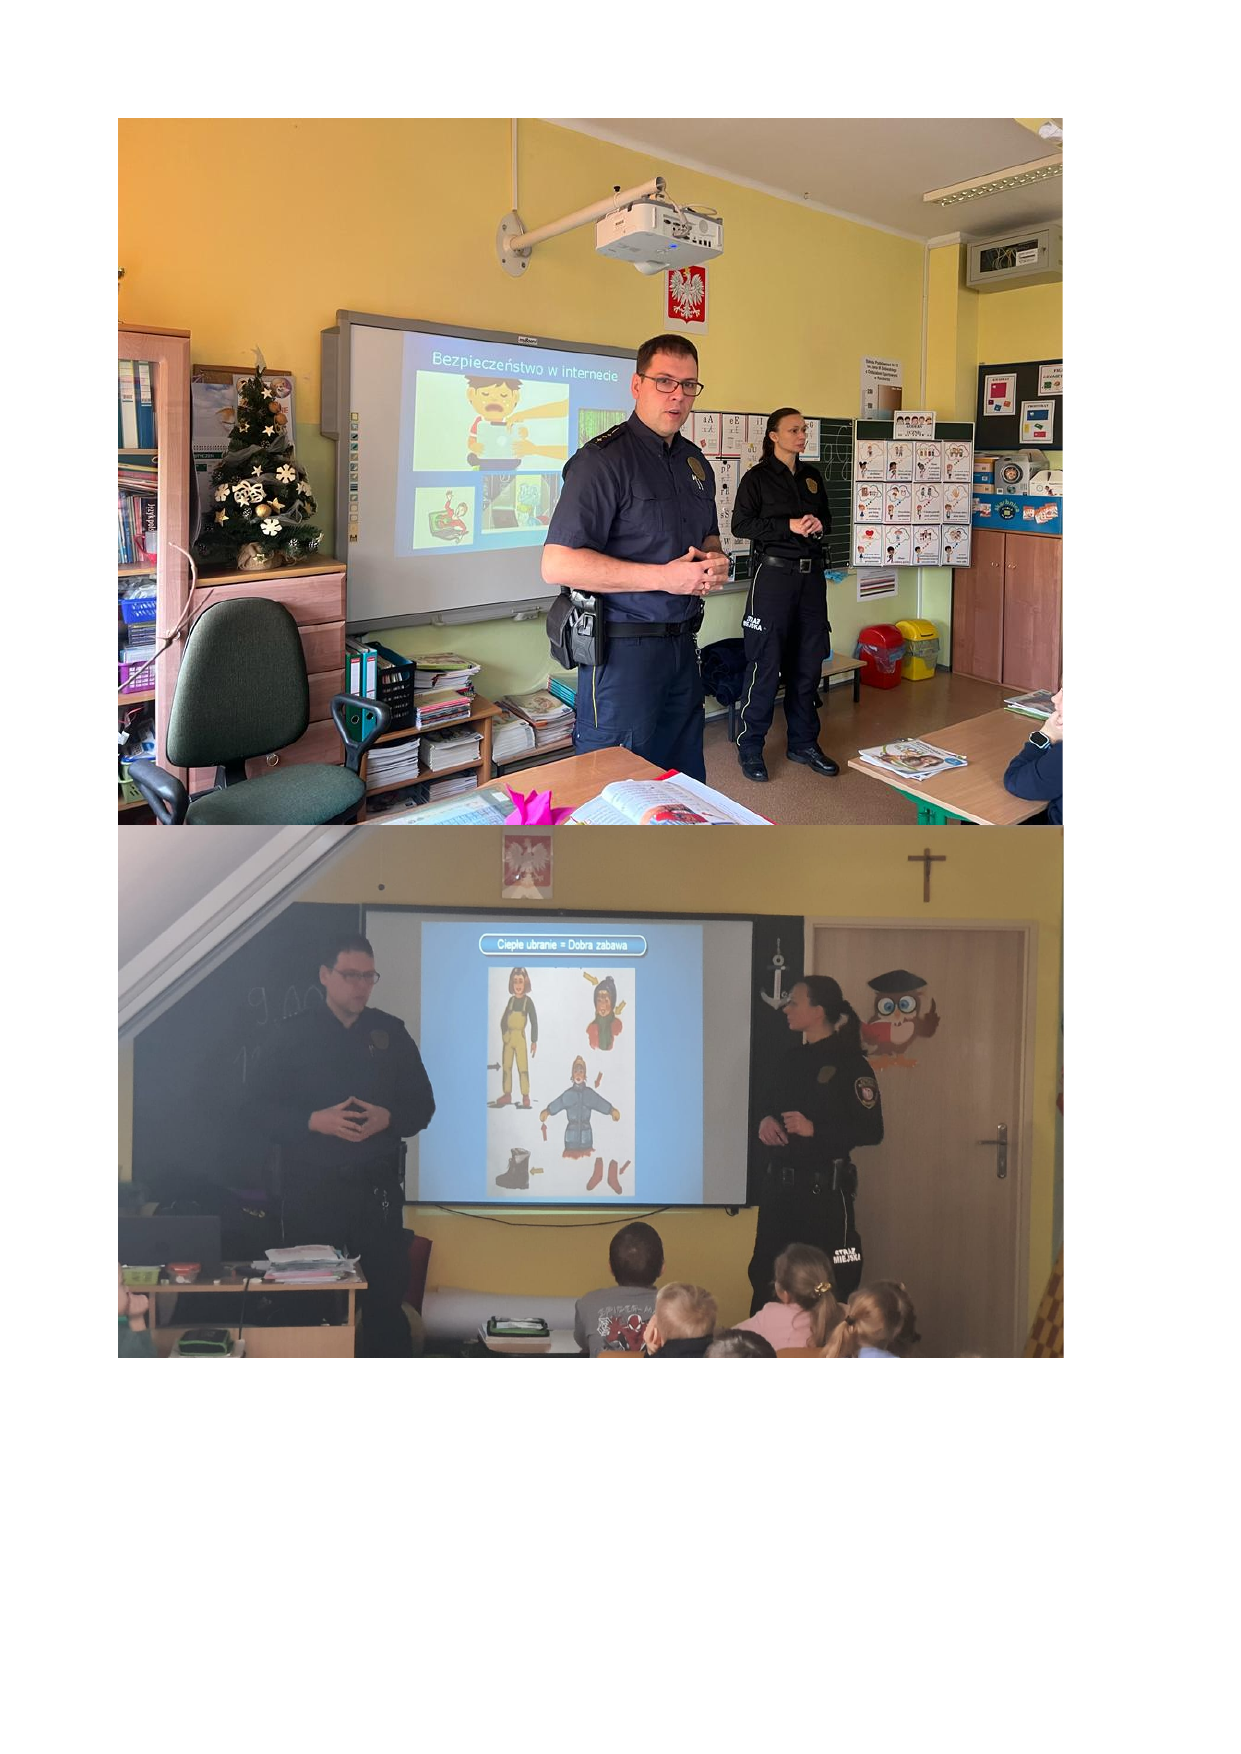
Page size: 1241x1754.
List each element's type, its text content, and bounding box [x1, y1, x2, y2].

text Pogadanki z uczniami i działania prewencyjne [1063, 118, 1122, 1357]
